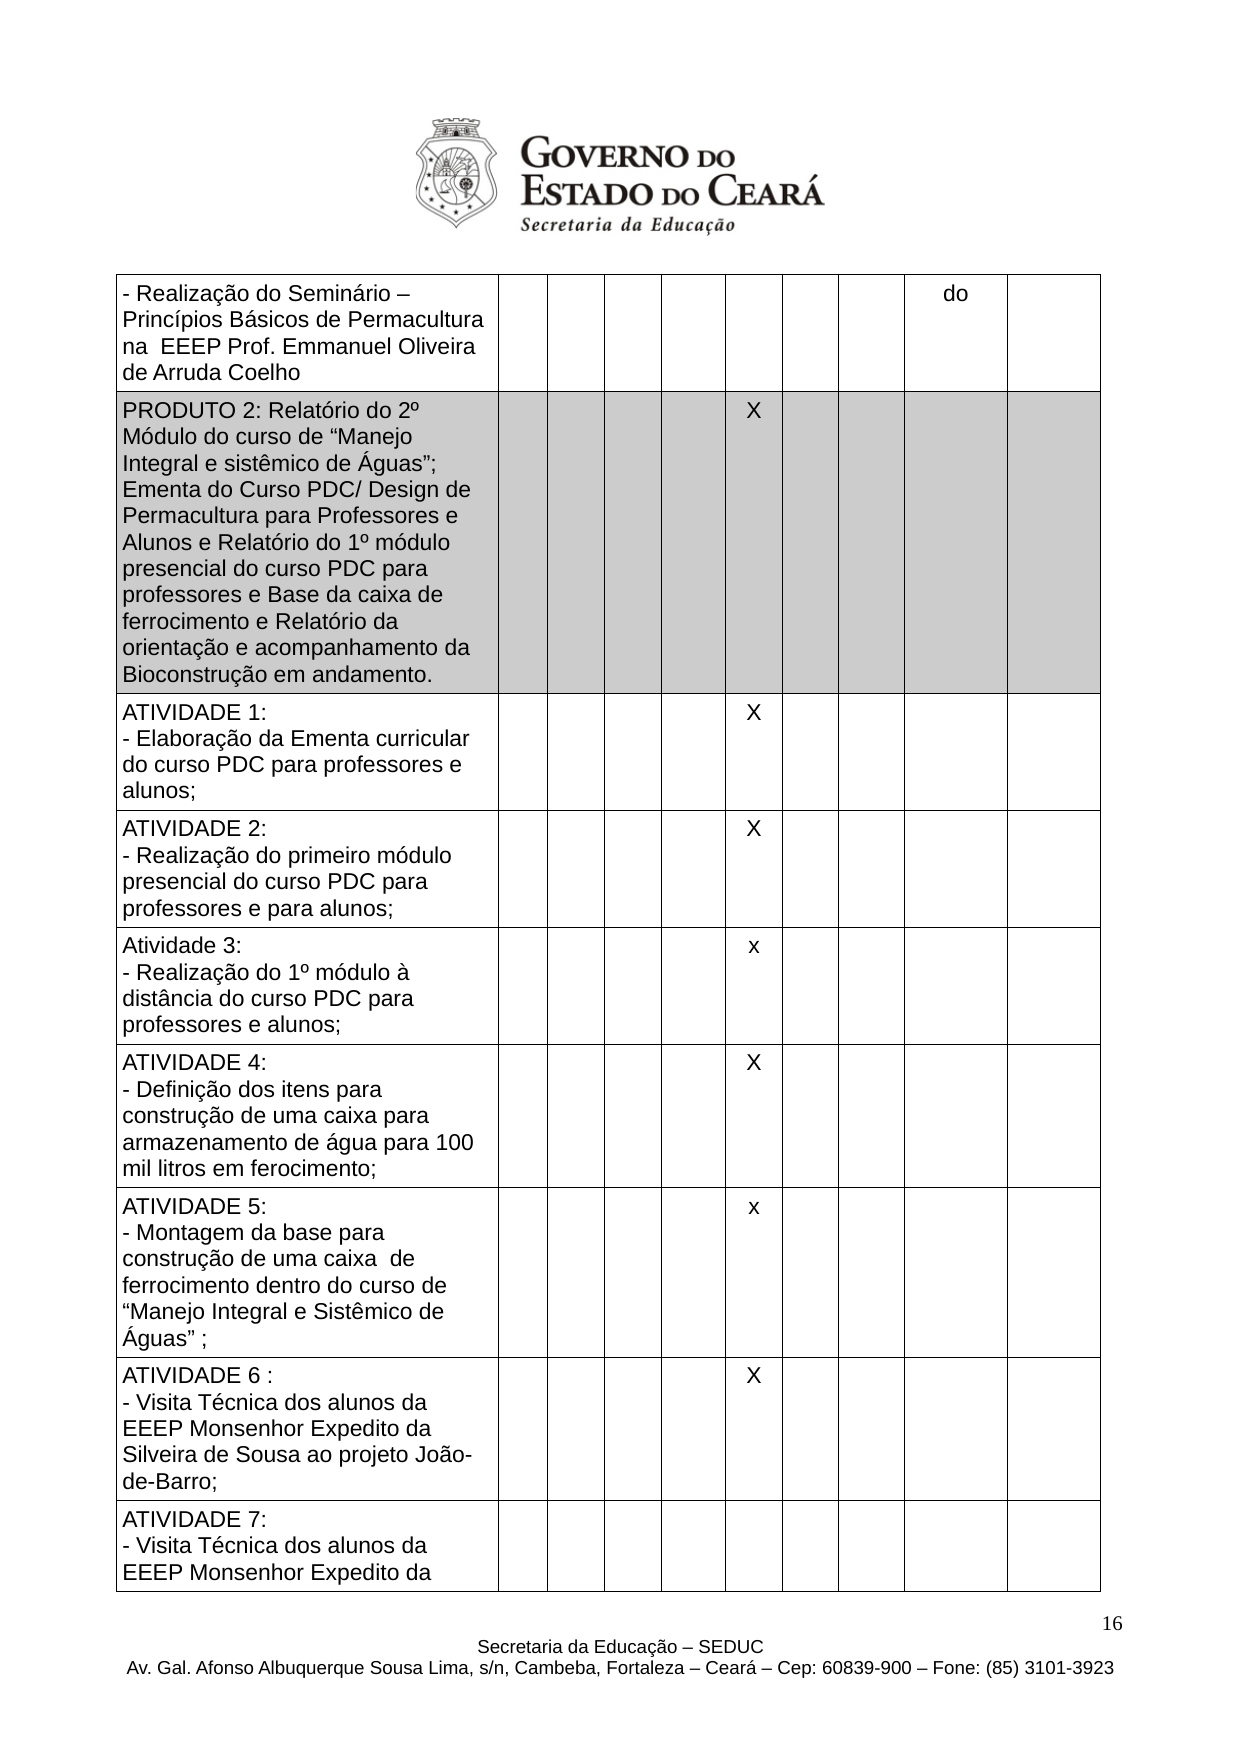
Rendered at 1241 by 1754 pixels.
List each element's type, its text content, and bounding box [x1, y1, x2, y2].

table_cell X [726, 392, 782, 693]
table_cell [662, 928, 725, 1043]
table_cell [783, 928, 838, 1043]
table_cell [548, 694, 604, 809]
table_cell [499, 1501, 547, 1591]
table_cell [783, 811, 838, 927]
table_cell [499, 275, 547, 391]
picture [415, 118, 825, 236]
table_cell [499, 811, 547, 927]
table_cell x [726, 1188, 782, 1357]
table_cell [783, 1501, 838, 1591]
table_cell [499, 1045, 547, 1187]
table_cell [548, 811, 604, 927]
table_cell [839, 1358, 904, 1500]
table_cell [1008, 928, 1100, 1043]
table_cell ATIVIDADE 2: - Realização do primeiro módulo presencial do curso PDC para professores e para alunos; [117, 811, 498, 927]
table_cell [499, 1188, 547, 1357]
table_cell [839, 694, 904, 809]
table_cell [1008, 1358, 1100, 1500]
table_cell [1008, 811, 1100, 927]
table_cell [548, 1188, 604, 1357]
table_cell ATIVIDADE 6 : - Visita Técnica dos alunos da EEEP Monsenhor Expedito da Silveira de Sousa ao projeto João-de-Barro; [117, 1358, 498, 1500]
table_cell [905, 1501, 1007, 1591]
table_cell [548, 928, 604, 1043]
table_cell [783, 1188, 838, 1357]
table_cell Atividade 3: - Realização do 1º módulo à distância do curso PDC para professores e alunos; [117, 928, 498, 1043]
table_cell [605, 694, 661, 809]
table_cell ATIVIDADE 5: - Montagem da base para construção de uma caixa de ferrocimento dentro do curso de “Manejo Integral e Sistêmico de Águas” ; [117, 1188, 498, 1357]
table_cell X [726, 811, 782, 927]
table_cell [839, 1501, 904, 1591]
table_cell [499, 1358, 547, 1500]
table_cell [662, 1188, 725, 1357]
table_cell [548, 1358, 604, 1500]
table_cell [839, 275, 904, 391]
table_cell [605, 275, 661, 391]
table_cell [783, 392, 838, 693]
table_cell [905, 392, 1007, 693]
table_cell [783, 1045, 838, 1187]
table_cell [605, 928, 661, 1043]
table_cell [605, 1358, 661, 1500]
table_cell [839, 1188, 904, 1357]
table_cell [839, 1045, 904, 1187]
table_cell [605, 1501, 661, 1591]
table_cell [605, 811, 661, 927]
table_cell [662, 275, 725, 391]
table_cell [905, 928, 1007, 1043]
table_cell [499, 392, 547, 693]
table_cell [726, 1501, 782, 1591]
table_cell [839, 928, 904, 1043]
table_cell [499, 694, 547, 809]
table_cell [783, 694, 838, 809]
table_cell [783, 1358, 838, 1500]
table_cell X [726, 694, 782, 809]
table_cell [662, 694, 725, 809]
table_cell [662, 1501, 725, 1591]
table_cell [548, 1045, 604, 1187]
table_cell x [726, 928, 782, 1043]
table_cell [499, 928, 547, 1043]
table_cell [1008, 694, 1100, 809]
table_cell [662, 1358, 725, 1500]
table_cell do [905, 275, 1007, 391]
table_cell [605, 392, 661, 693]
table_cell [605, 1188, 661, 1357]
table_cell [548, 1501, 604, 1591]
table_cell [726, 275, 782, 391]
table_cell [1008, 1045, 1100, 1187]
table_cell [605, 1045, 661, 1187]
table_cell ATIVIDADE 4: - Definição dos itens para construção de uma caixa para armazenamento de água para 100 mil litros em ferocimento; [117, 1045, 498, 1187]
table_cell [839, 392, 904, 693]
table_cell [905, 811, 1007, 927]
table_cell [905, 694, 1007, 809]
table_cell X [726, 1358, 782, 1500]
table_cell [662, 811, 725, 927]
table_cell [662, 392, 725, 693]
table_cell [548, 275, 604, 391]
table_cell [548, 392, 604, 693]
table_cell ATIVIDADE 7: - Visita Técnica dos alunos da EEEP Monsenhor Expedito da [117, 1501, 498, 1591]
table_cell [1008, 1501, 1100, 1591]
table_cell [905, 1358, 1007, 1500]
table_cell [1008, 392, 1100, 693]
table_cell - Realização do Seminário – Princípios Básicos de Permacultura na EEEP Prof. Emmanuel Oliveira de Arruda Coelho [117, 275, 498, 391]
table_cell [783, 275, 838, 391]
table_cell [1008, 1188, 1100, 1357]
table_cell X [726, 1045, 782, 1187]
table_cell [1008, 275, 1100, 391]
table_cell [839, 811, 904, 927]
table_cell [905, 1045, 1007, 1187]
table_cell PRODUTO 2: Relatório do 2º Módulo do curso de “Manejo Integral e sistêmico de Águas”; Ementa do Curso PDC/ Design de Permacultura para Professores e Alunos e Relatório do 1º módulo presencial do curso PDC para professores e Base da caixa de ferrocimento e Relatório da orientação e acompanhamento da Bioconstrução em andamento. [117, 392, 498, 693]
table_cell ATIVIDADE 1: - Elaboração da Ementa curricular do curso PDC para professores e alunos; [117, 694, 498, 809]
table_cell [905, 1188, 1007, 1357]
table_cell [662, 1045, 725, 1187]
